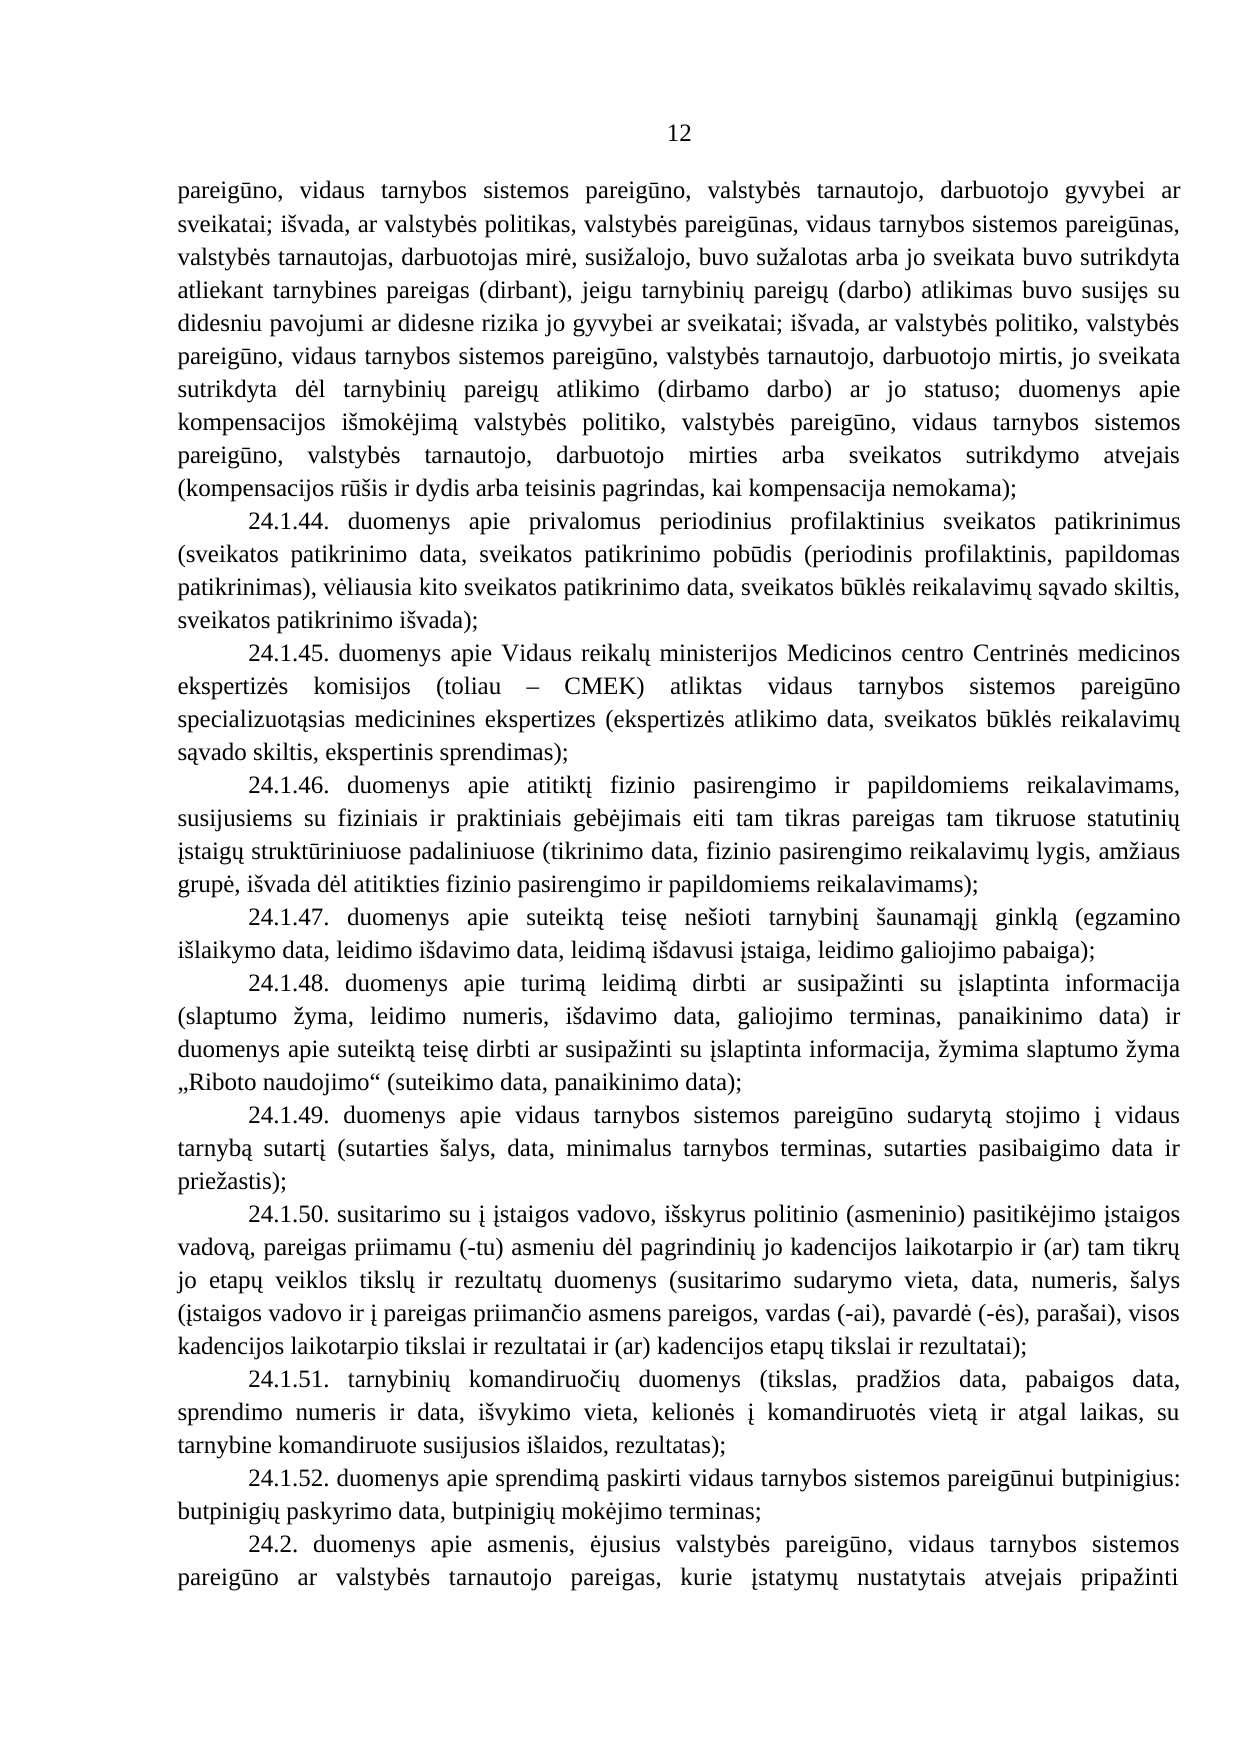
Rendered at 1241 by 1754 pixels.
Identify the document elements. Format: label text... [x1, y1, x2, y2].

text 24.1.45. duomenys apie Vidaus reikalų ministerijos Medicinos centro Centrinės medicinos ekspertizės komisijos (toliau – CMEK) atliktas vidaus tarnybos sistemos pareigūno specializuotąsias medicinines ekspertizes (ekspertizės atlikimo data, sveikatos būklės reikalavimų sąvado skiltis, ekspertinis sprendimas); [177, 638, 1181, 766]
text 24.1.51. tarnybinių komandiruočių duomenys (tikslas, pradžios data, pabaigos data, sprendimo numeris ir data, išvykimo vieta, kelionės į komandiruotės vietą ir atgal laikas, su tarnybine komandiruote susijusios išlaidos, rezultatas); [177, 1364, 1181, 1459]
text 24.1.46. duomenys apie atitiktį fizinio pasirengimo ir papildomiems reikalavimams, susijusiems su fiziniais ir praktiniais gebėjimais eiti tam tikras pareigas tam tikruose statutinių įstaigų struktūriniuose padaliniuose (tikrinimo data, fizinio pasirengimo reikalavimų lygis, amžiaus grupė, išvada dėl atitikties fizinio pasirengimo ir papildomiems reikalavimams); [177, 770, 1181, 898]
text 24.1.47. duomenys apie suteiktą teisę nešioti tarnybinį šaunamąjį ginklą (egzamino išlaikymo data, leidimo išdavimo data, leidimą išdavusi įstaiga, leidimo galiojimo pabaiga); [177, 902, 1181, 964]
text 24.1.50. susitarimo su į įstaigos vadovo, išskyrus politinio (asmeninio) pasitikėjimo įstaigos vadovą, pareigas priimamu (-tu) asmeniu dėl pagrindinių jo kadencijos laikotarpio ir (ar) tam tikrų jo etapų veiklos tikslų ir rezultatų duomenys (susitarimo sudarymo vieta, data, numeris, šalys (įstaigos vadovo ir į pareigas priimančio asmens pareigos, vardas (-ai), pavardė (-ės), parašai), visos kadencijos laikotarpio tikslai ir rezultatai ir (ar) kadencijos etapų tikslai ir rezultatai); [177, 1199, 1181, 1360]
text 24.1.48. duomenys apie turimą leidimą dirbti ar susipažinti su įslaptinta informacija (slaptumo žyma, leidimo numeris, išdavimo data, galiojimo terminas, panaikinimo data) ir duomenys apie suteiktą teisę dirbti ar susipažinti su įslaptinta informacija, žymima slaptumo žyma „Riboto naudojimo“ (suteikimo data, panaikinimo data); [177, 968, 1181, 1096]
text 24.1.52. duomenys apie sprendimą paskirti vidaus tarnybos sistemos pareigūnui butpinigius: butpinigių paskyrimo data, butpinigių mokėjimo terminas; [177, 1463, 1181, 1525]
text 24.1.49. duomenys apie vidaus tarnybos sistemos pareigūno sudarytą stojimo į vidaus tarnybą sutartį (sutarties šalys, data, minimalus tarnybos terminas, sutarties pasibaigimo data ir priežastis); [177, 1100, 1181, 1195]
text pareigūno, vidaus tarnybos sistemos pareigūno, valstybės tarnautojo, darbuotojo gyvybei ar sveikatai; išvada, ar valstybės politikas, valstybės pareigūnas, vidaus tarnybos sistemos pareigūnas, valstybės tarnautojas, darbuotojas mirė, susižalojo, buvo sužalotas arba jo sveikata buvo sutrikdyta atliekant tarnybines pareigas (dirbant), jeigu tarnybinių pareigų (darbo) atlikimas buvo susijęs su didesniu pavojumi ar didesne rizika jo gyvybei ar sveikatai; išvada, ar valstybės politiko, valstybės pareigūno, vidaus tarnybos sistemos pareigūno, valstybės tarnautojo, darbuotojo mirtis, jo sveikata sutrikdyta dėl tarnybinių pareigų atlikimo (dirbamo darbo) ar jo statuso; duomenys apie kompensacijos išmokėjimą valstybės politiko, valstybės pareigūno, vidaus tarnybos sistemos pareigūno, valstybės tarnautojo, darbuotojo mirties arba sveikatos sutrikdymo atvejais (kompensacijos rūšis ir dydis arba teisinis pagrindas, kai kompensacija nemokama); [177, 176, 1181, 502]
text 24.2. duomenys apie asmenis, ėjusius valstybės pareigūno, vidaus tarnybos sistemos pareigūno ar valstybės tarnautojo pareigas, kurie įstatymų nustatytais atvejais pripažinti [177, 1529, 1181, 1591]
text 24.1.44. duomenys apie privalomus periodinius profilaktinius sveikatos patikrinimus (sveikatos patikrinimo data, sveikatos patikrinimo pobūdis (periodinis profilaktinis, papildomas patikrinimas), vėliausia kito sveikatos patikrinimo data, sveikatos būklės reikalavimų sąvado skiltis, sveikatos patikrinimo išvada); [177, 506, 1181, 634]
